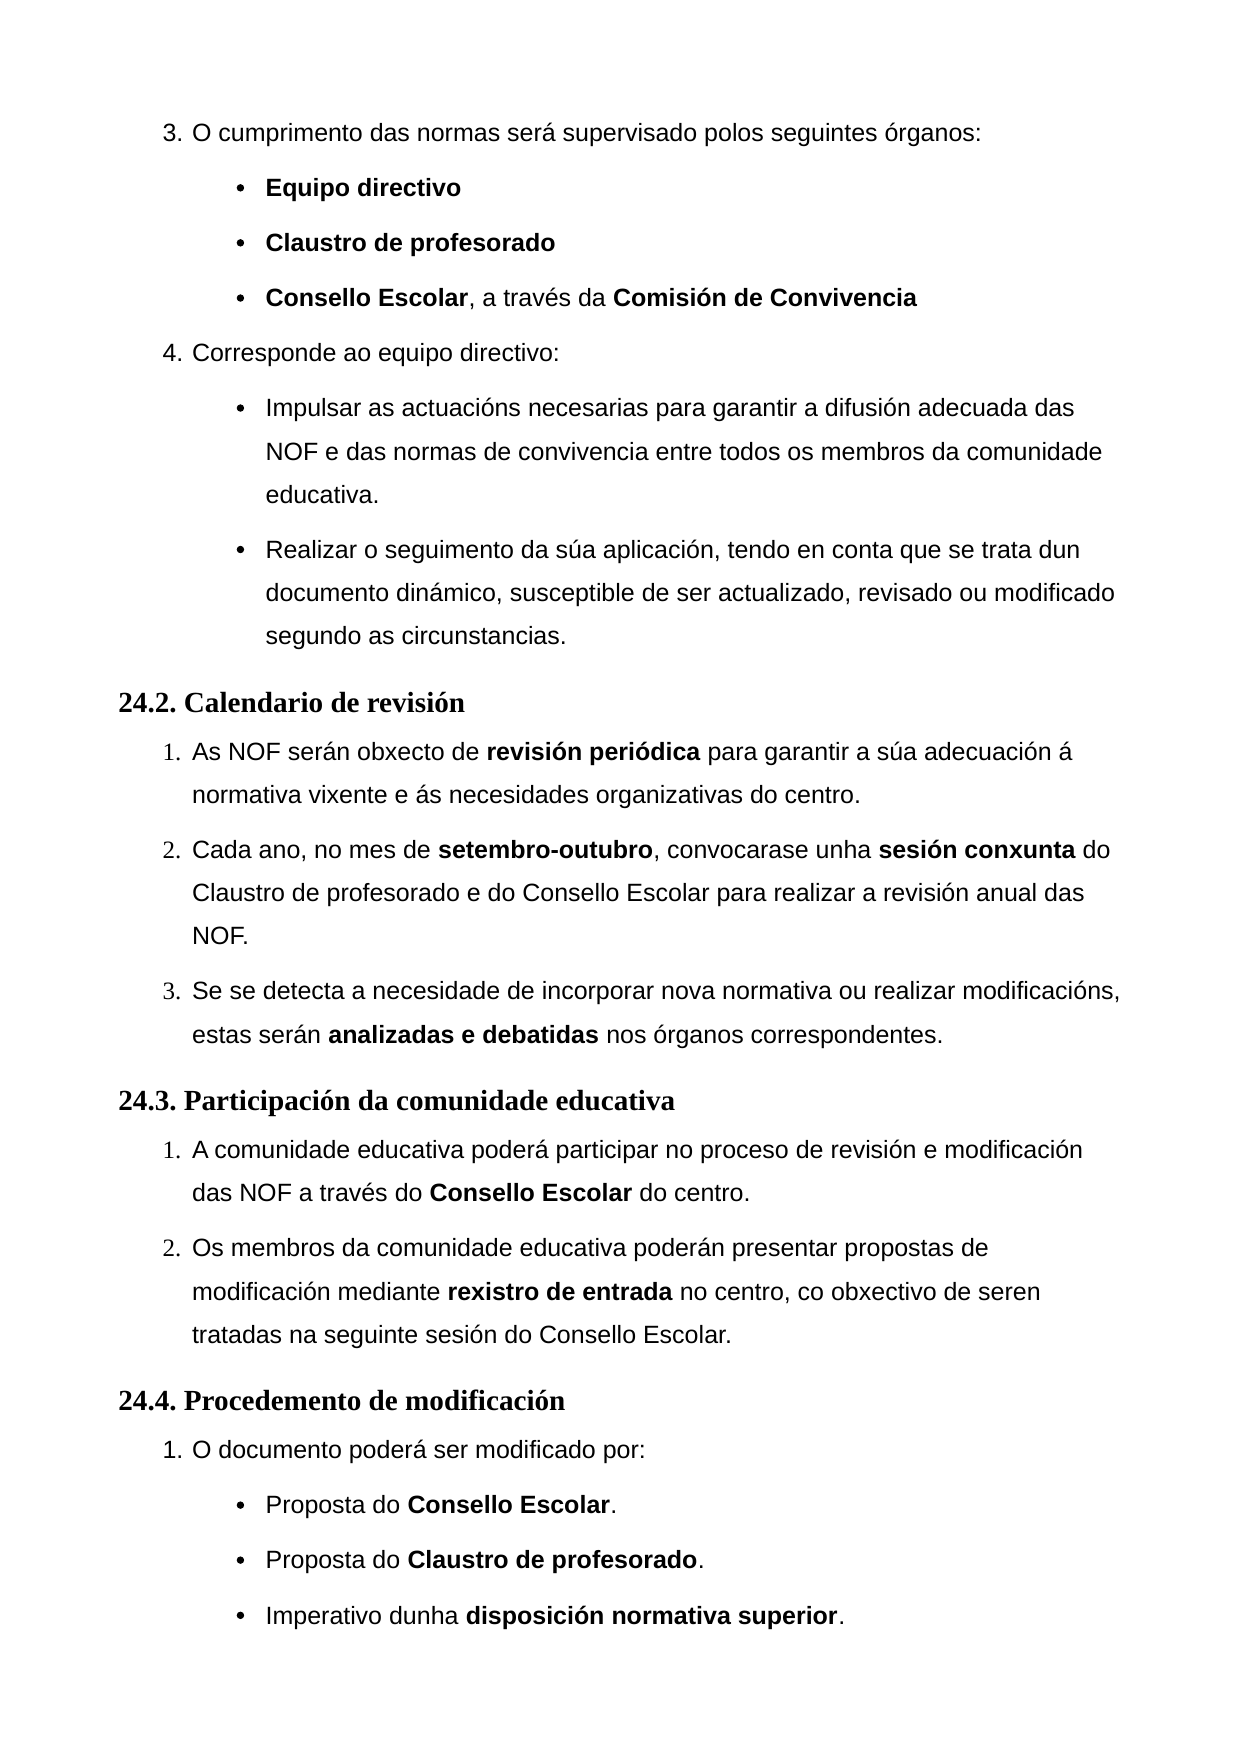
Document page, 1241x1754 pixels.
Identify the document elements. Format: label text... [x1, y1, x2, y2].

list As NOF serán obxecto de revisión periódica para garantir a súa adecuación á normativa vixente e ás necesidades organizativas do centro. [162, 737, 1122, 809]
list Proposta do Claustro de profesorado. [236, 1546, 1122, 1574]
list Claustro de profesorado [236, 228, 1122, 257]
list Equipo directivo [236, 173, 1122, 202]
list O cumprimento das normas será supervisado polos seguintes órganos: [162, 118, 1122, 147]
list Imperativo dunha disposición normativa superior. [236, 1601, 1122, 1629]
list O documento poderá ser modificado por: [162, 1435, 1122, 1464]
list A comunidade educativa poderá participar no proceso de revisión e modificación das NOF a través do Consello Escolar do centro. [162, 1135, 1122, 1207]
subtitle 24.3. Participación da comunidade educativa [118, 1083, 1122, 1117]
list Corresponde ao equipo directivo: [162, 338, 1122, 367]
list Cada ano, no mes de setembro-outubro, convocarase unha sesión conxunta do Claustro de profesorado e do Consello Escolar para realizar a revisión anual das NOF. [162, 835, 1122, 950]
list Realizar o seguimento da súa aplicación, tendo en conta que se trata dun documento dinámico, susceptible de ser actualizado, revisado ou modificado segundo as circunstancias. [236, 535, 1122, 650]
subtitle 24.4. Procedemento de modificación [118, 1383, 1122, 1417]
subtitle 24.2. Calendario de revisión [118, 685, 1122, 718]
list Proposta do Consello Escolar. [236, 1490, 1122, 1519]
list Consello Escolar, a través da Comisión de Convivencia [236, 283, 1122, 312]
list Os membros da comunidade educativa poderán presentar propostas de modificación mediante rexistro de entrada no centro, co obxectivo de seren tratadas na seguinte sesión do Consello Escolar. [162, 1233, 1122, 1348]
list Impulsar as actuacións necesarias para garantir a difusión adecuada das NOF e das normas de convivencia entre todos os membros da comunidade educativa. [236, 393, 1122, 508]
list Se se detecta a necesidade de incorporar nova normativa ou realizar modificacións, estas serán analizadas e debatidas nos órganos correspondentes. [162, 976, 1122, 1048]
